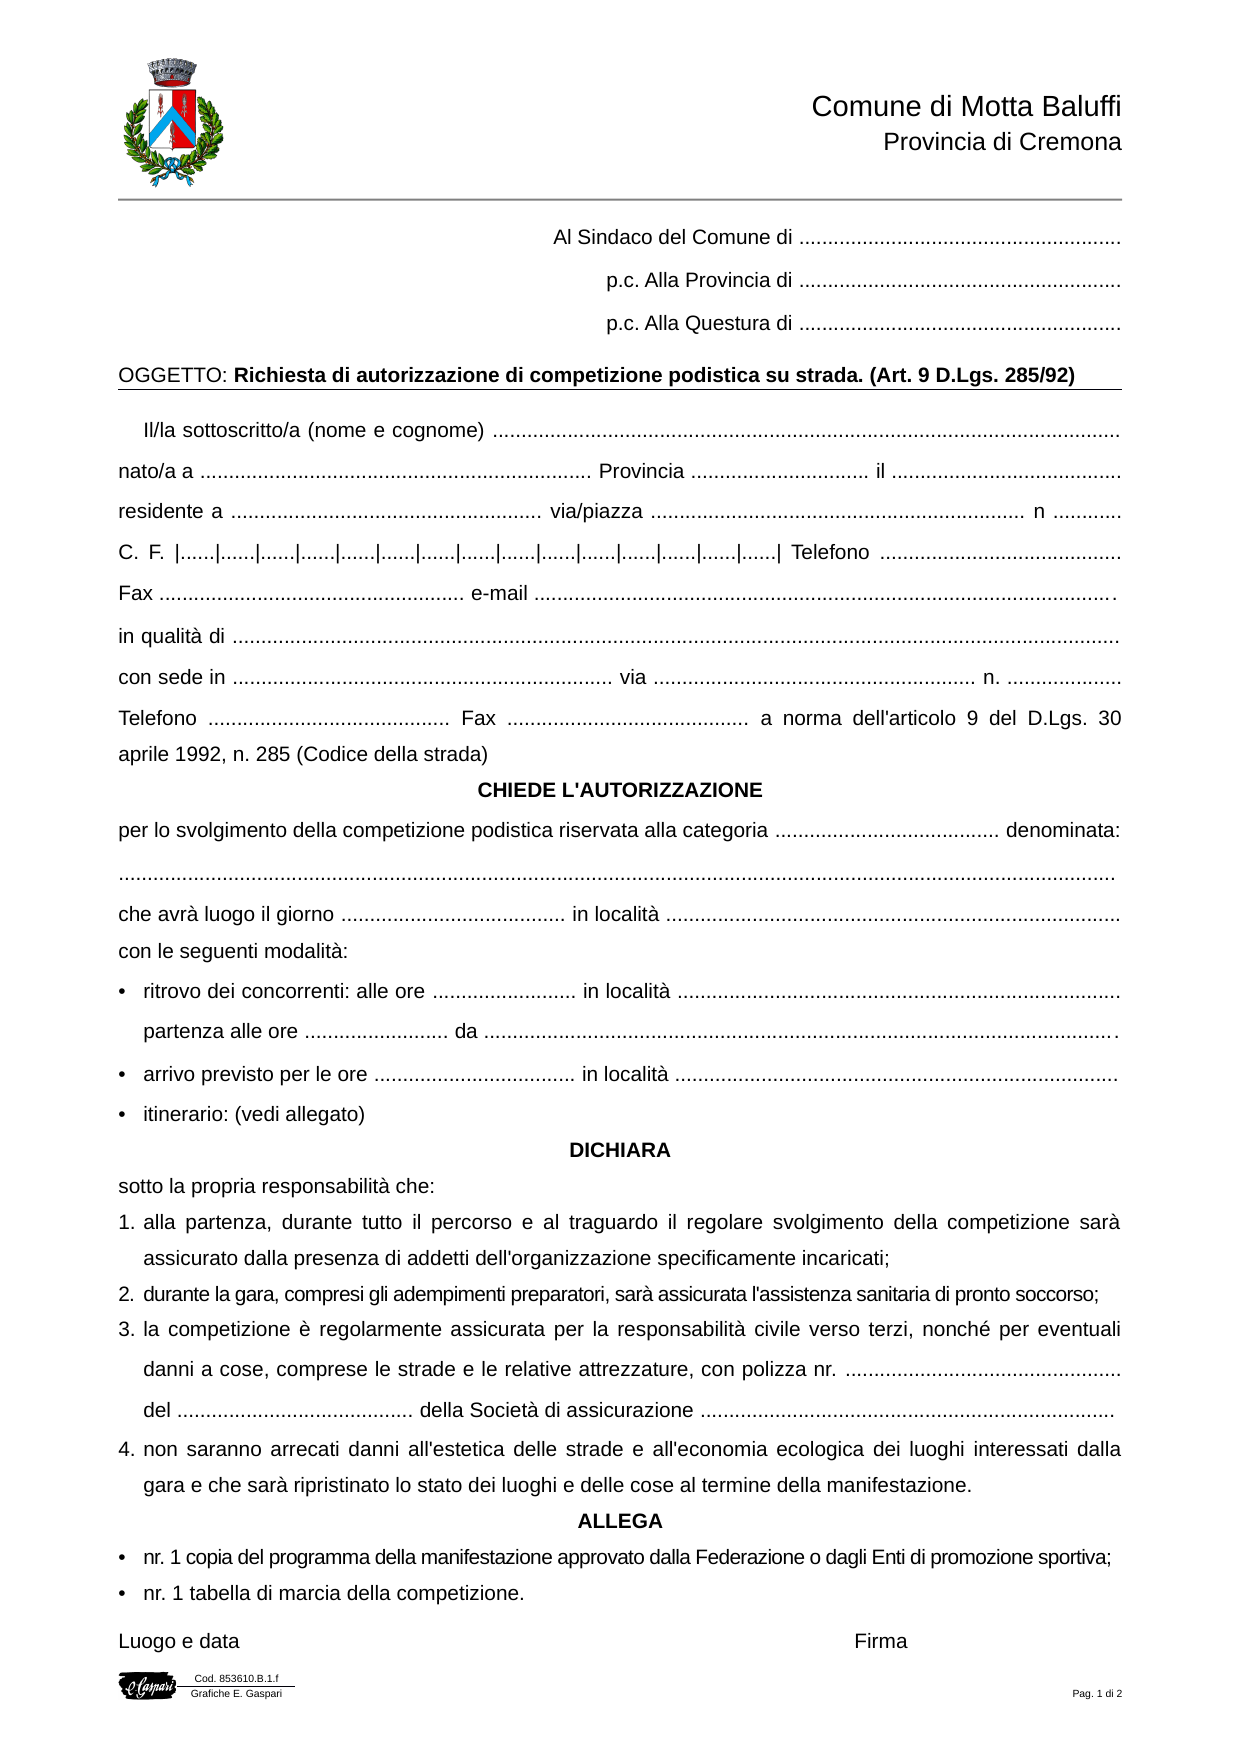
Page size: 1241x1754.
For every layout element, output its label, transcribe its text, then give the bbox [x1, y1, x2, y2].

text DICHIARA [118, 1138, 1122, 1162]
text 2. durante la gara, compresi gli adempimenti preparatori, sarà assicurata l'assistenza sanitaria di pronto soccorso; [118, 1281, 1122, 1305]
text • itinerario: (vedi allegato) [118, 1102, 1122, 1126]
text • ritrovo dei concorrenti: alle ore ......................... in località ............................................................................. partenza alle ore ......................... da .............................................................................................................. [118, 975, 1122, 1044]
text Il/la sottoscritto/a (nome e cognome) ............................................................................................................. nato/a a .................................................................... Provincia ............................... il ........................................ residente a ...................................................... via/piazza ................................................................. n ............ C. F. |......|......|......|......|......|......|......|......|......|......|......|......|......|......|......| Telefono .......................................... Fax ..................................................... e-mail ..................................................................................................... [118, 414, 1122, 606]
text CHIEDE L'AUTORIZZAZIONE [118, 778, 1122, 802]
text Al Sindaco del Comune di ........................................................ [546, 221, 1122, 250]
text per lo svolgimento della competizione podistica riservata alla categoria ....................................... denominata: [118, 814, 1122, 843]
text 4. non saranno arrecati danni all'estetica delle strade e all'economia ecologica dei luoghi interessati dalla gara e che sarà ripristinato lo stato dei luoghi e delle cose al termine della manifestazione. [118, 1437, 1122, 1497]
text ALLEGA [118, 1509, 1122, 1533]
text OGGETTO: Richiesta di autorizzazione di competizione podistica su strada. (Art. 9 D.Lgs. 285/92) [118, 363, 1122, 389]
text ............................................................................................................................................................................. che avrà luogo il giorno ....................................... in località ............................................................................... con le seguenti modalità: [118, 857, 1122, 963]
picture [118, 1671, 177, 1700]
text Luogo e data Firma [118, 1629, 1122, 1653]
text • arrivo previsto per le ore ................................... in località ............................................................................. [118, 1058, 1122, 1087]
picture [122, 58, 224, 189]
text 3. la competizione è regolarmente assicurata per la responsabilità civile verso terzi, nonché per eventuali danni a cose, comprese le strade e le relative attrezzature, con polizza nr. ................................................ del ......................................... della Società di assicurazione ........................................................................ [118, 1317, 1122, 1423]
text p.c. Alla Questura di ........................................................ [546, 307, 1122, 336]
text 1. alla partenza, durante tutto il percorso e al traguardo il regolare svolgimento della competizione sarà assicurato dalla presenza di addetti dell'organizzazione specificamente incaricati; [118, 1209, 1122, 1269]
text sotto la propria responsabilità che: [118, 1173, 1122, 1197]
text • nr. 1 tabella di marcia della competizione. [118, 1581, 1122, 1605]
text Comune di Motta Baluffi [224, 89, 1122, 122]
text • nr. 1 copia del programma della manifestazione approvato dalla Federazione o dagli Enti di promozione sportiva; [118, 1545, 1122, 1569]
text p.c. Alla Provincia di ........................................................ [546, 264, 1122, 293]
text in qualità di .......................................................................................................................................................... con sede in .................................................................. via ........................................................ n. .................... Telefono .......................................... Fax .......................................... a norma dell'articolo 9 del D.Lgs. 30 aprile 1992, n. 285 (Codice della strada) [118, 620, 1122, 766]
text Provincia di Cremona [224, 127, 1122, 156]
